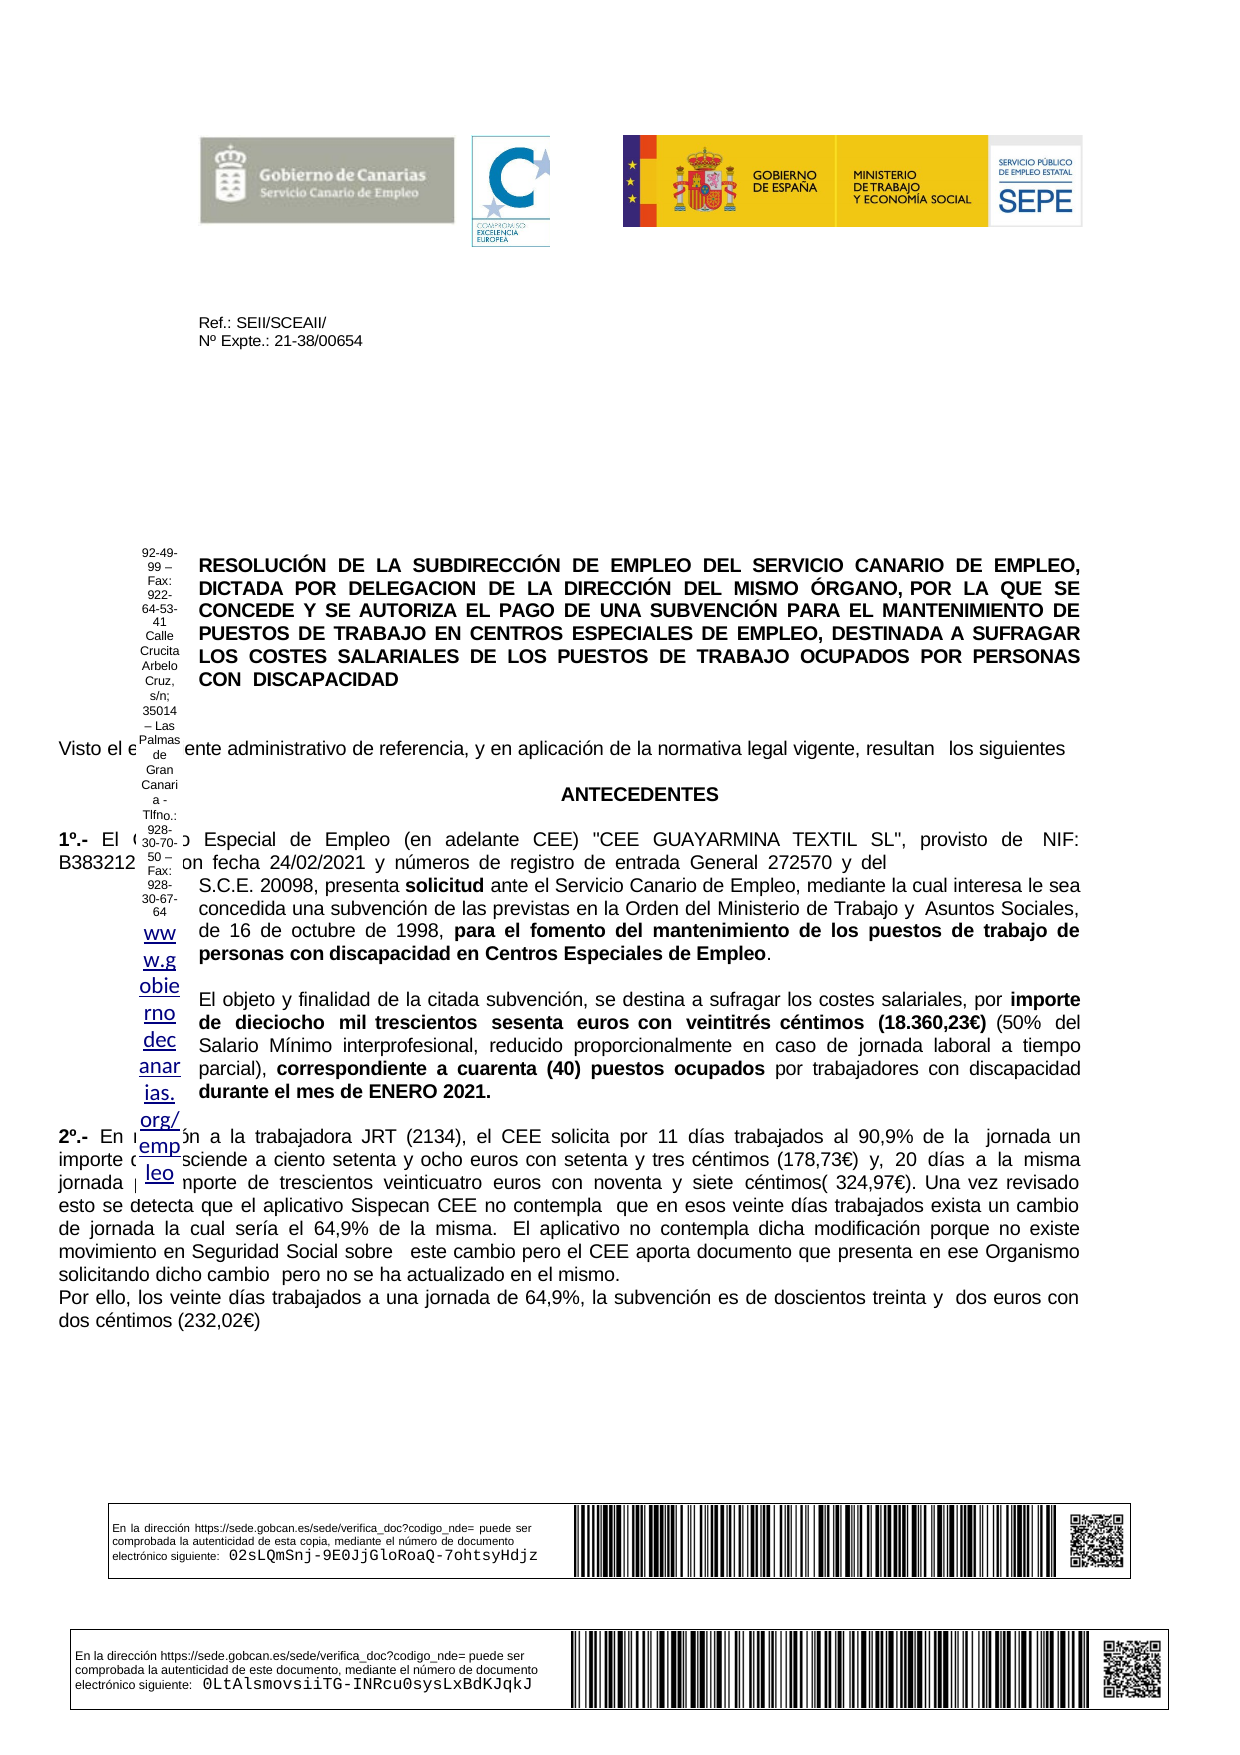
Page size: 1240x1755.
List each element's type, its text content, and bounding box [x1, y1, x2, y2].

subtitle ANTECEDENTES [488, 782, 792, 805]
text Avda. Doctor de la Rosa Perdomo, nº 2; 38010 – Santa Cruz de Tenerife - Tlfno.: 922-92-49-99 – Fax: 922-64-53-41 Calle Crucita Arbelo Cruz, s/n; 35014 – Las Palmas de Gran Canaria - Tlfno.: 928-30-70-50 – Fax: 928-30-67-64 www.gobiernodecanarias.org/empleo [138, 547, 181, 1076]
text El objeto y finalidad de la citada subvención, se destina a sufragar los costes salariales, por importe de dieciocho mil trescientos sesenta euros con veintitrés céntimos (18.360,23€) (50% del Salario Mínimo interprofesional, reducido proporcionalmente en caso de jornada laboral a tiempo parcial), correspondiente a cuarenta (40) puestos ocupados por trabajadores con discapacidad durante el mes de ENERO 2021. [198, 988, 1081, 1102]
text Nº Expte.: 21-38/00654 [198, 332, 1239, 350]
text 1º.- El Centro Especial de Empleo (en adelante CEE) "CEE GUAYARMINA TEXTIL SL", provisto de NIF: B38321238, con fecha 24/02/2021 y números de registro de entrada General 272570 y del [183, 828, 1081, 873]
text 2º.- En relación a la trabajadora JRT (2134), el CEE solicita por 11 días trabajados al 90,9% de la jornada un importe que asciende a ciento setenta y ocho euros con setenta y tres céntimos (178,73€) y, 20 días a la misma jornada por importe de trescientos veinticuatro euros con noventa y siete céntimos( 324,97€). Una vez revisado esto se detecta que el aplicativo Sispecan CEE no contempla que en esos veinte días trabajados exista un cambio de jornada la cual sería el 64,9% de la misma. El aplicativo no contempla dicha modificación porque no existe movimiento en Seguridad Social sobre este cambio pero el CEE aporta documento que presenta en ese Organismo solicitando dicho cambio pero no se ha actualizado en el mismo. [58, 1125, 1081, 1285]
text Por ello, los veinte días trabajados a una jornada de 64,9%, la subvención es de doscientos treinta y dos euros con dos céntimos (232,02€) [58, 1286, 1079, 1331]
subtitle RESOLUCIÓN DE LA SUBDIRECCIÓN DE EMPLEO DEL SERVICIO CANARIO DE EMPLEO, DICTADA POR DELEGACION DE LA DIRECCIÓN DEL MISMO ÓRGANO, POR LA QUE SE CONCEDE Y SE AUTORIZA EL PAGO DE UNA SUBVENCIÓN PARA EL MANTENIMIENTO DE PUESTOS DE TRABAJO EN CENTROS ESPECIALES DE EMPLEO, DESTINADA A SUFRAGAR LOS COSTES SALARIALES DE LOS PUESTOS DE TRABAJO OCUPADOS POR PERSONAS CON DISCAPACIDAD [198, 553, 1081, 691]
text Visto el expediente administrativo de referencia, y en aplicación de la normativa legal vigente, resultan los siguientes [183, 737, 1080, 759]
text Ref.: SEII/SCEAII/ [198, 313, 1239, 332]
text S.C.E. 20098, presenta solicitud ante el Servicio Canario de Empleo, mediante la cual interesa le sea concedida una subvención de las previstas en la Orden del Ministerio de Trabajo y Asuntos Sociales, de 16 de octubre de 1998, para el fomento del mantenimiento de los puestos de trabajo de personas con discapacidad en Centros Especiales de Empleo. [198, 873, 1081, 965]
